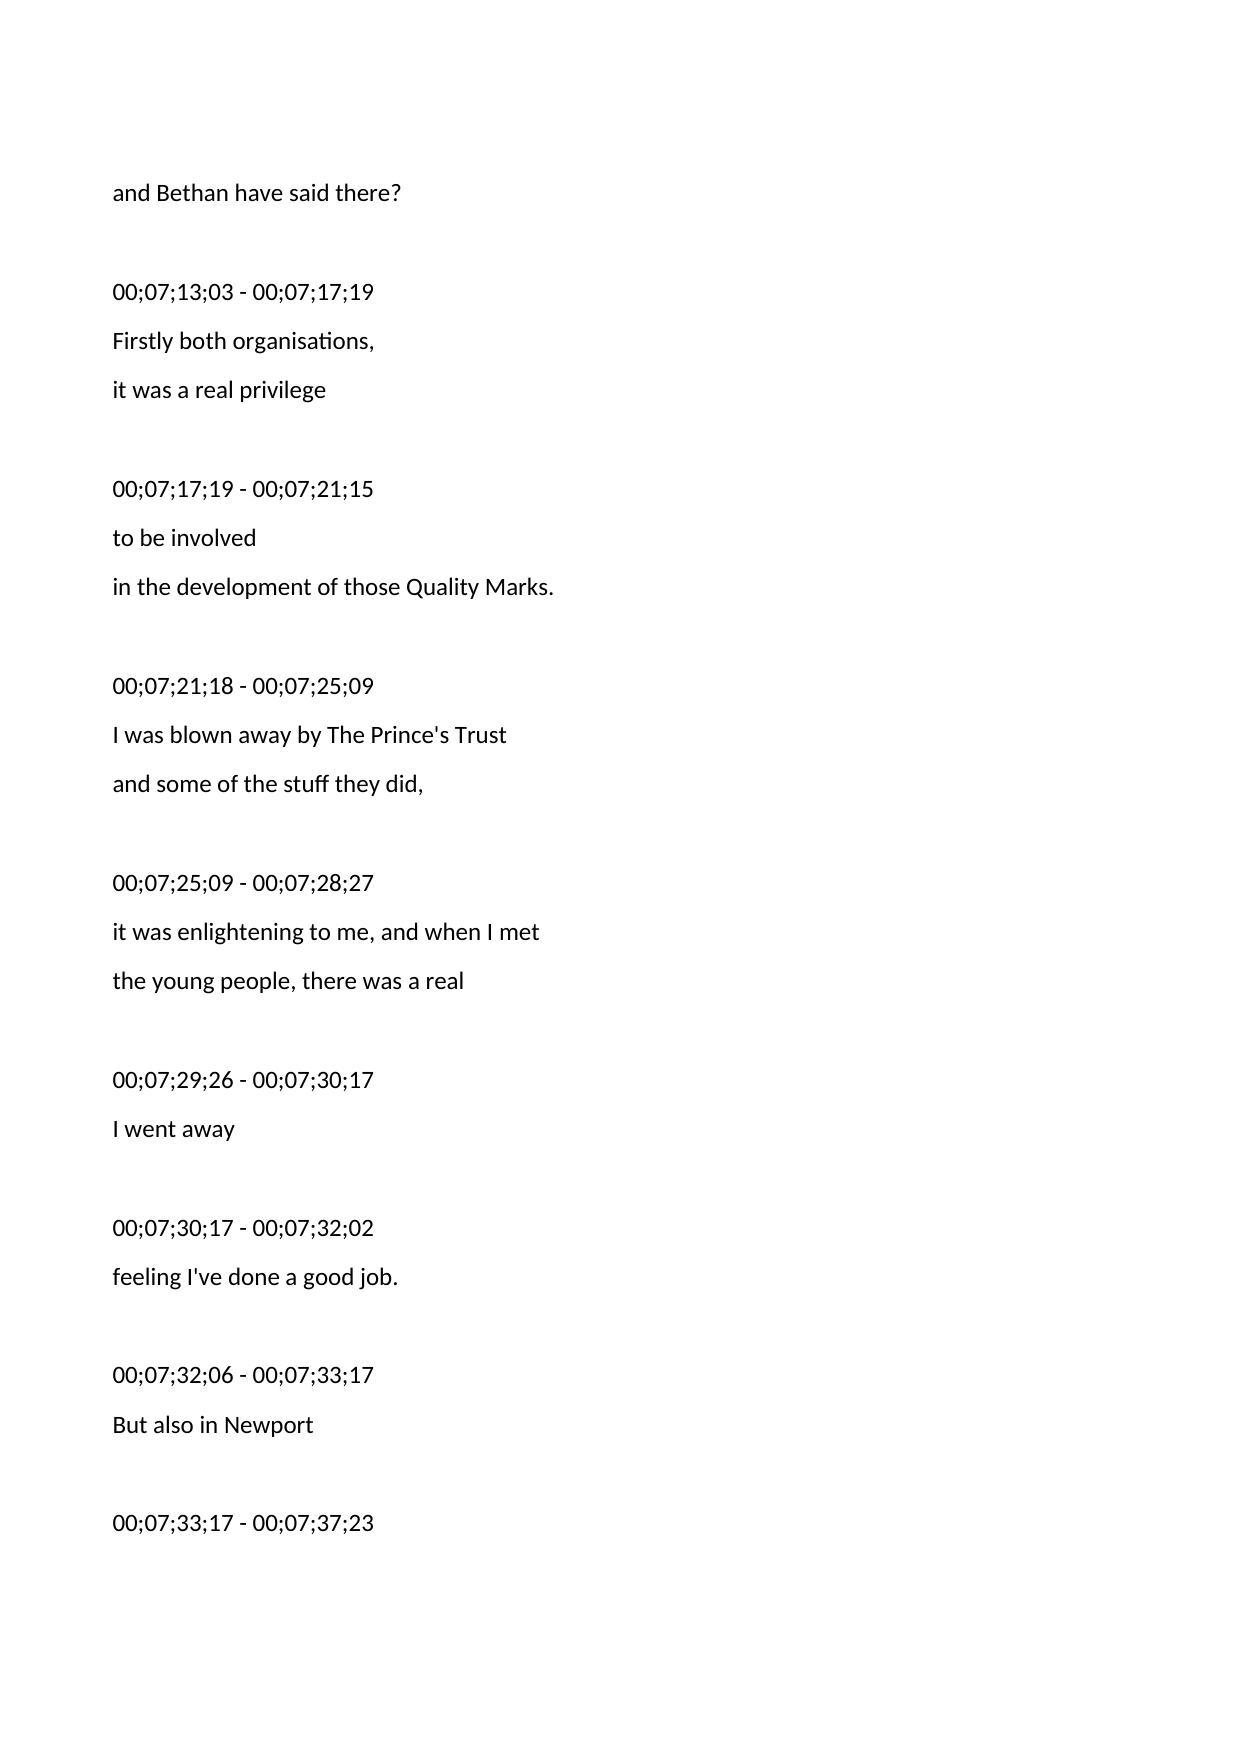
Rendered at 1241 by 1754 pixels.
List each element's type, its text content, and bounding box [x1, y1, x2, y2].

text 00;07;30;17 - 00;07;32;02 [112, 1212, 1128, 1242]
text 00;07;25;09 - 00;07;28;27 [112, 867, 1128, 897]
text 00;07;13;03 - 00;07;17;19 [112, 276, 1128, 306]
text 00;07;29;26 - 00;07;30;17 [112, 1064, 1128, 1094]
text 00;07;33;17 - 00;07;37;23 [112, 1507, 1128, 1538]
text 00;07;21;18 - 00;07;25;09 [112, 670, 1128, 700]
text I was blown away by The Prince's Trust [112, 719, 1128, 750]
text to be involved [112, 522, 1128, 553]
text it was enlightening to me, and when I met [112, 916, 1128, 947]
text 00;07;32;06 - 00;07;33;17 [112, 1360, 1128, 1390]
text feeling I've done a good job. [112, 1261, 1128, 1292]
text and Bethan have said there? [112, 177, 1128, 208]
text 00;07;17;19 - 00;07;21;15 [112, 473, 1128, 503]
text in the development of those Quality Marks. [112, 571, 1128, 602]
text the young people, there was a real [112, 966, 1128, 996]
text and some of the stuff they did, [112, 768, 1128, 799]
text it was a real privilege [112, 374, 1128, 405]
text Firstly both organisations, [112, 325, 1128, 356]
text But also in Newport [112, 1409, 1128, 1439]
text I went away [112, 1113, 1128, 1144]
